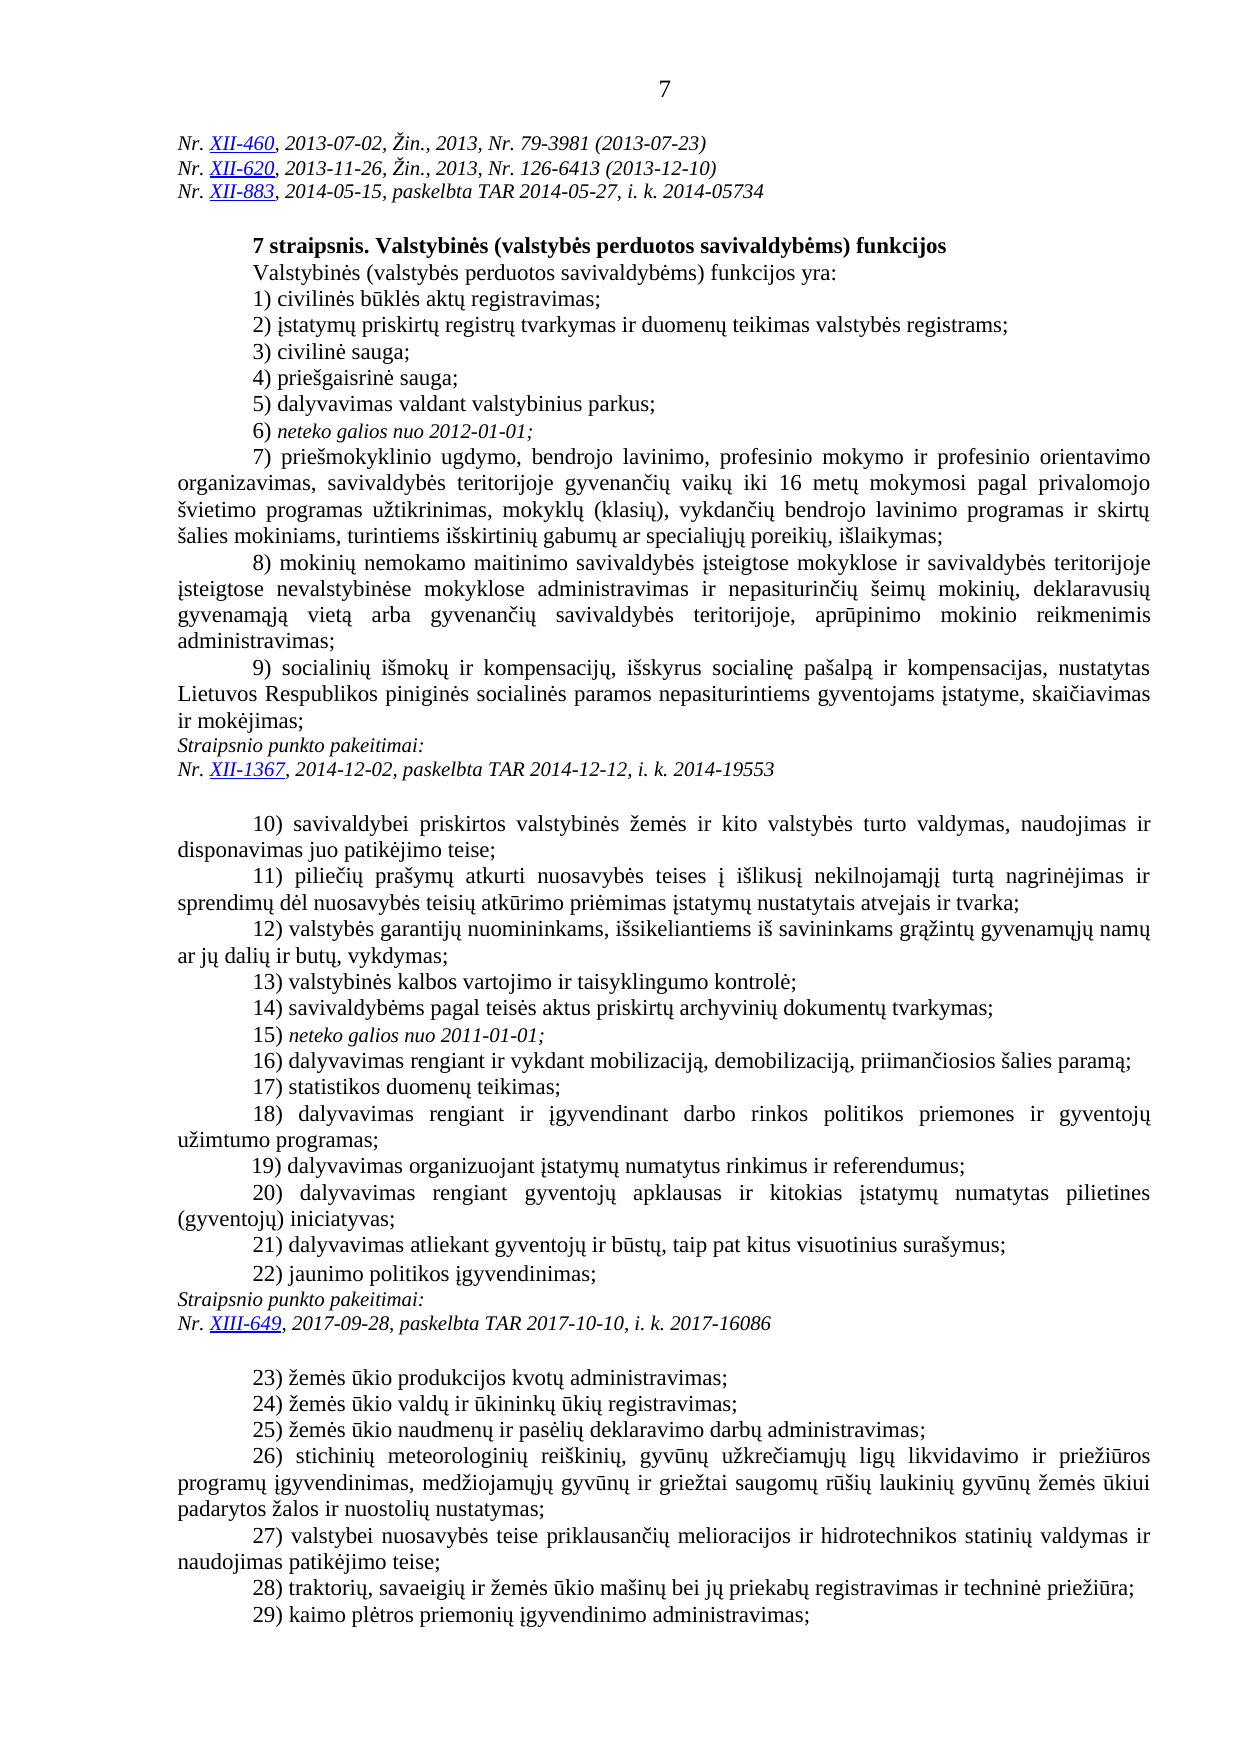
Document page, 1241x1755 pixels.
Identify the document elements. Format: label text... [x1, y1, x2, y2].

text 12) valstybės garantijų nuomininkams, išsikeliantiems iš savininkams grąžintų gyvenamųjų namų ar jų dalių ir butų, vykdymas; [177, 915, 1152, 968]
text 10) savivaldybei priskirtos valstybinės žemės ir kito valstybės turto valdymas, naudojimas ir disponavimas juo patikėjimo teise; [177, 810, 1152, 863]
text 8) mokinių nemokamo maitinimo savivaldybės įsteigtose mokyklose ir savivaldybės teritorijoje įsteigtose nevalstybinėse mokyklose administravimas ir nepasiturinčių šeimų mokinių, deklaravusių gyvenamąją vietą arba gyvenančių savivaldybės teritorijoje, aprūpinimo mokinio reikmenimis administravimas; [177, 548, 1152, 654]
text 25) žemės ūkio naudmenų ir pasėlių deklaravimo darbų administravimas; [177, 1416, 1152, 1443]
text Nr. XII-460, 2013-07-02, Žin., 2013, Nr. 79-3981 (2013-07-23) [177, 131, 1152, 155]
text 2) įstatymų priskirtų registrų tvarkymas ir duomenų teikimas valstybės registrams; [177, 311, 1152, 338]
text 7) priešmokyklinio ugdymo, bendrojo lavinimo, profesinio mokymo ir profesinio orientavimo organizavimas, savivaldybės teritorijoje gyvenančių vaikų iki 16 metų mokymosi pagal privalomojo švietimo programas užtikrinimas, mokyklų (klasių), vykdančių bendrojo lavinimo programas ir skirtų šalies mokiniams, turintiems išskirtinių gabumų ar specialiųjų poreikių, išlaikymas; [177, 443, 1152, 548]
text 19) dalyvavimas organizuojant įstatymų numatytus rinkimus ir referendumus; [177, 1152, 1152, 1179]
text 15) neteko galios nuo 2011-01-01; [177, 1021, 1152, 1047]
text 13) valstybinės kalbos vartojimo ir taisyklingumo kontrolė; [177, 968, 1152, 994]
text 27) valstybei nuosavybės teise priklausančių melioracijos ir hidrotechnikos statinių valdymas ir naudojimas patikėjimo teise; [177, 1522, 1152, 1574]
text 29) kaimo plėtros priemonių įgyvendinimo administravimas; [177, 1601, 1152, 1627]
text 4) priešgaisrinė sauga; [177, 364, 1152, 390]
text 16) dalyvavimas rengiant ir vykdant mobilizaciją, demobilizaciją, priimančiosios šalies paramą; [177, 1047, 1152, 1073]
text Straipsnio punkto pakeitimai: [177, 1287, 1152, 1311]
text Valstybinės (valstybės perduotos savivaldybėms) funkcijos yra: [177, 259, 1152, 285]
text 1) civilinės būklės aktų registravimas; [177, 285, 1152, 311]
text 28) traktorių, savaeigių ir žemės ūkio mašinų bei jų priekabų registravimas ir techninė priežiūra; [177, 1574, 1152, 1601]
text Nr. XII-883, 2014-05-15, paskelbta TAR 2014-05-27, i. k. 2014-05734 [177, 179, 1152, 203]
text 3) civilinė sauga; [177, 338, 1152, 364]
text 18) dalyvavimas rengiant ir įgyvendinant darbo rinkos politikos priemones ir gyventojų užimtumo programas; [177, 1100, 1152, 1152]
text 11) piliečių prašymų atkurti nuosavybės teises į išlikusį nekilnojamąjį turtą nagrinėjimas ir sprendimų dėl nuosavybės teisių atkūrimo priėmimas įstatymų nustatytais atvejais ir tvarka; [177, 863, 1152, 915]
text 5) dalyvavimas valdant valstybinius parkus; [177, 390, 1152, 417]
text 6) neteko galios nuo 2012-01-01; [177, 417, 1152, 443]
text 20) dalyvavimas rengiant gyventojų apklausas ir kitokias įstatymų numatytas pilietines (gyventojų) iniciatyvas; [177, 1179, 1152, 1232]
text 26) stichinių meteorologinių reiškinių, gyvūnų užkrečiamųjų ligų likvidavimo ir priežiūros programų įgyvendinimas, medžiojamųjų gyvūnų ir griežtai saugomų rūšių laukinių gyvūnų žemės ūkiui padarytos žalos ir nuostolių nustatymas; [177, 1443, 1152, 1522]
text Nr. XII-620, 2013-11-26, Žin., 2013, Nr. 126-6413 (2013-12-10) [177, 155, 1152, 179]
text 23) žemės ūkio produkcijos kvotų administravimas; [177, 1363, 1152, 1390]
text Nr. XII-1367, 2014-12-02, paskelbta TAR 2014-12-12, i. k. 2014-19553 [177, 757, 1152, 781]
text 9) socialinių išmokų ir kompensacijų, išskyrus socialinę pašalpą ir kompensacijas, nustatytas Lietuvos Respublikos piniginės socialinės paramos nepasiturintiems gyventojams įstatyme, skaičiavimas ir mokėjimas; [177, 654, 1152, 733]
text 22) jaunimo politikos įgyvendinimas; [177, 1258, 1152, 1287]
text Nr. XIII-649, 2017-09-28, paskelbta TAR 2017-10-10, i. k. 2017-16086 [177, 1311, 1152, 1335]
text 17) statistikos duomenų teikimas; [177, 1073, 1152, 1100]
text 21) dalyvavimas atliekant gyventojų ir būstų, taip pat kitus visuotinius surašymus; [177, 1232, 1152, 1258]
text Straipsnio punkto pakeitimai: [177, 733, 1152, 757]
text 7 straipsnis. Valstybinės (valstybės perduotos savivaldybėms) funkcijos [177, 232, 1152, 259]
text 14) savivaldybėms pagal teisės aktus priskirtų archyvinių dokumentų tvarkymas; [177, 994, 1152, 1021]
text 24) žemės ūkio valdų ir ūkininkų ūkių registravimas; [177, 1390, 1152, 1416]
